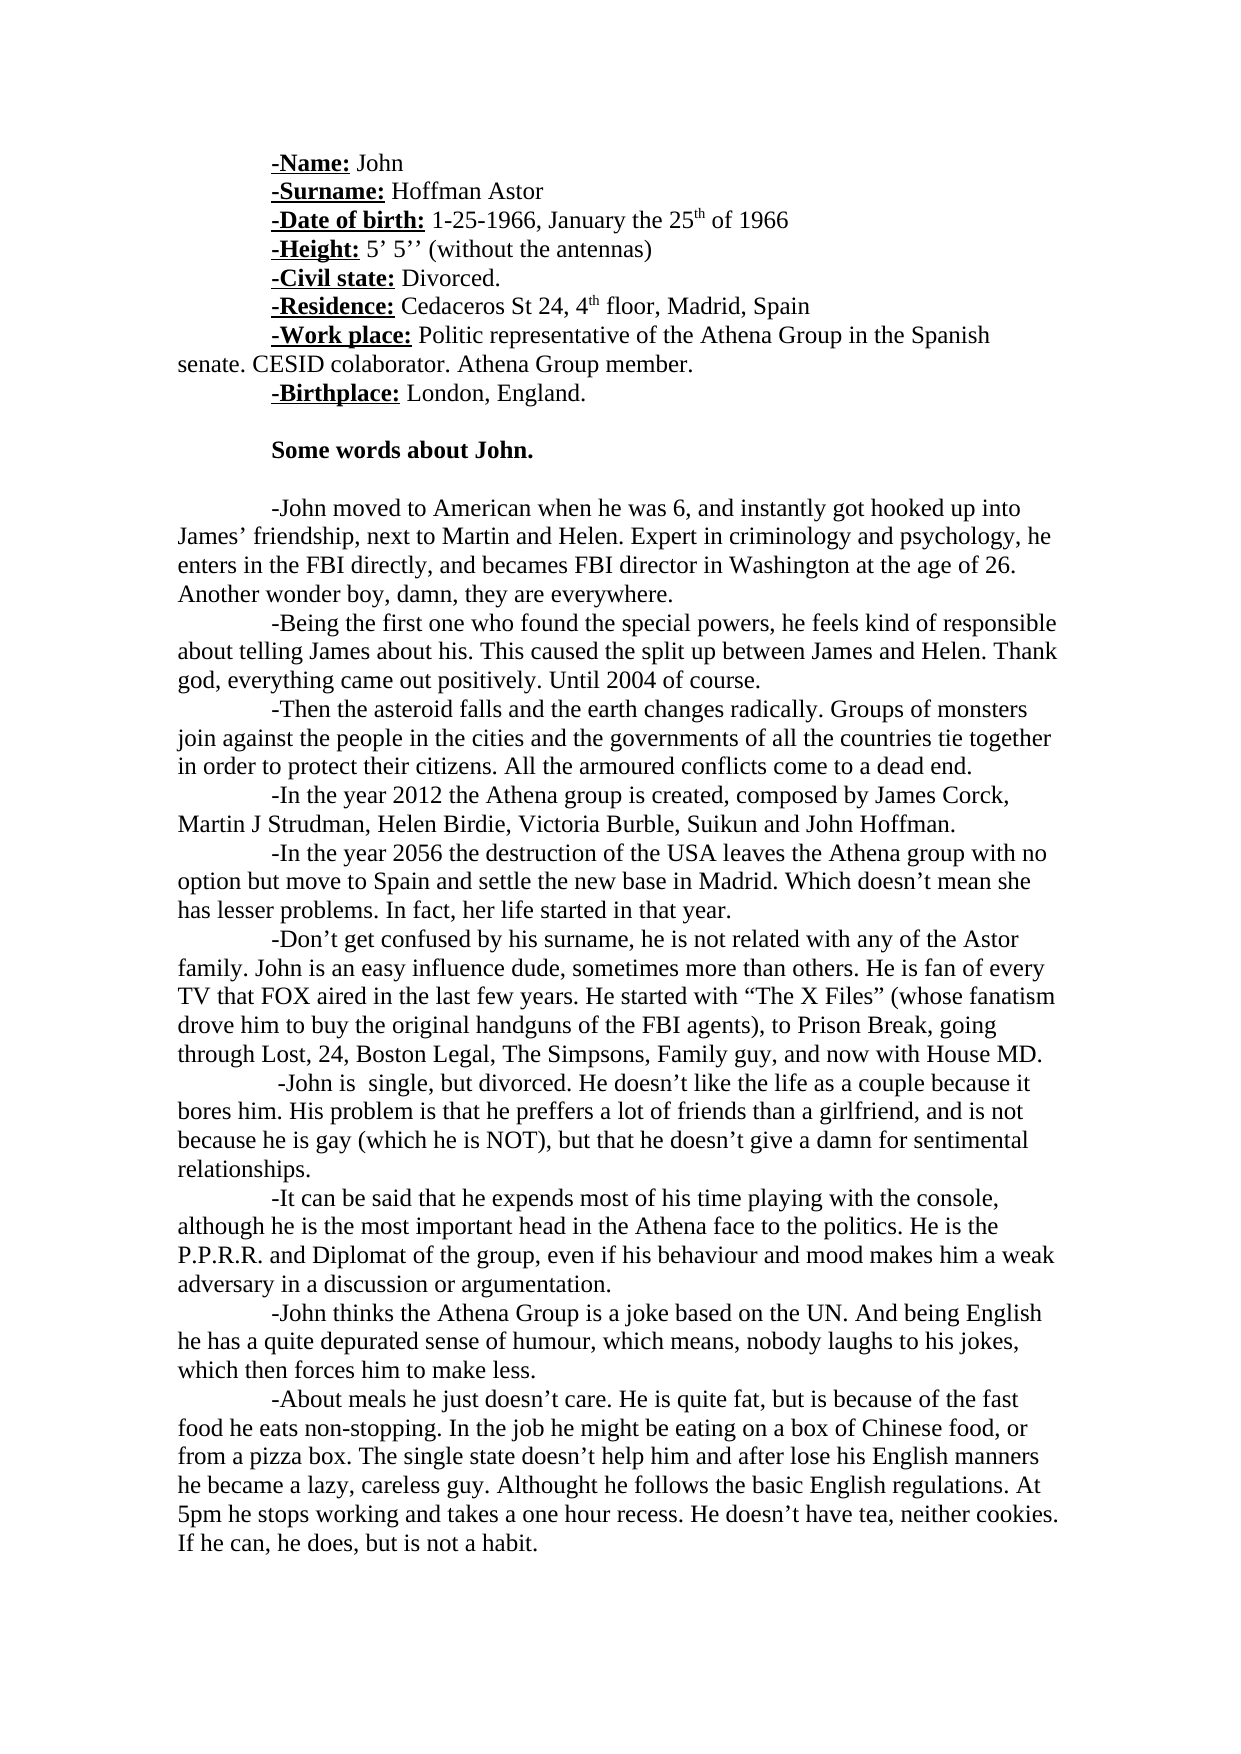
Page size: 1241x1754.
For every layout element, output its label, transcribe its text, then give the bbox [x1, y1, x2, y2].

text -Surname: Hoffman Astor [177, 176, 1063, 205]
text -About meals he just doesn’t care. He is quite fat, but is because of the fast food he eats non-stopping. In the job he might be eating on a box of Chinese food, or from a pizza box. The single state doesn’t help him and after lose his English manners he became a lazy, careless guy. Althought he follows the basic English regulations. At 5pm he stops working and takes a one hour recess. He doesn’t have tea, neither cookies. If he can, he does, but is not a habit. [177, 1384, 1063, 1556]
text -Then the asteroid falls and the earth changes radically. Groups of monsters join against the people in the cities and the governments of all the countries tie together in order to protect their citizens. All the armoured conflicts come to a dead end. [177, 694, 1063, 780]
text -Civil state: Divorced. [177, 263, 1063, 291]
text -John moved to American when he was 6, and instantly got hooked up into James’ friendship, next to Martin and Helen. Expert in criminology and psychology, he enters in the FBI directly, and becames FBI director in Washington at the age of 26. Another wonder boy, damn, they are everywhere. [177, 493, 1063, 608]
text -John thinks the Athena Group is a joke based on the UN. And being English he has a quite depurated sense of humour, which means, nobody laughs to his jokes, which then forces him to make less. [177, 1298, 1063, 1384]
text -Name: John [177, 148, 1063, 176]
text -Being the first one who found the special powers, he feels kind of responsible about telling James about his. This caused the split up between James and Helen. Thank god, everything came out positively. Until 2004 of course. [177, 608, 1063, 694]
text -Don’t get confused by his surname, he is not related with any of the Astor family. John is an easy influence dude, sometimes more than others. He is fan of every TV that FOX aired in the last few years. He started with “The X Files” (whose fanatism drove him to buy the original handguns of the FBI agents), to Prison Break, going through Lost, 24, Boston Legal, The Simpsons, Family guy, and now with House MD. [177, 924, 1063, 1068]
text -Work place: Politic representative of the Athena Group in the Spanish senate. CESID colaborator. Athena Group member. [177, 320, 1063, 378]
text -Birthplace: London, England. [177, 378, 1063, 406]
text -Height: 5’ 5’’ (without the antennas) [177, 234, 1063, 263]
text -John is single, but divorced. He doesn’t like the life as a couple because it bores him. His problem is that he preffers a lot of friends than a girlfriend, and is not because he is gay (which he is NOT), but that he doesn’t give a damn for sentimental relationships. [177, 1068, 1063, 1183]
text -It can be said that he expends most of his time playing with the console, although he is the most important head in the Athena face to the politics. He is the P.P.R.R. and Diplomat of the group, even if his behaviour and mood makes him a weak adversary in a discussion or argumentation. [177, 1183, 1063, 1298]
text -In the year 2056 the destruction of the USA leaves the Athena group with no option but move to Spain and settle the new base in Madrid. Which doesn’t mean she has lesser problems. In fact, her life started in that year. [177, 838, 1063, 924]
text -Residence: Cedaceros St 24, 4th floor, Madrid, Spain [177, 291, 1063, 320]
text -Date of birth: 1-25-1966, January the 25th of 1966 [177, 205, 1063, 234]
text -In the year 2012 the Athena group is created, composed by James Corck, Martin J Strudman, Helen Birdie, Victoria Burble, Suikun and John Hoffman. [177, 780, 1063, 838]
text Some words about John. [177, 435, 1063, 464]
